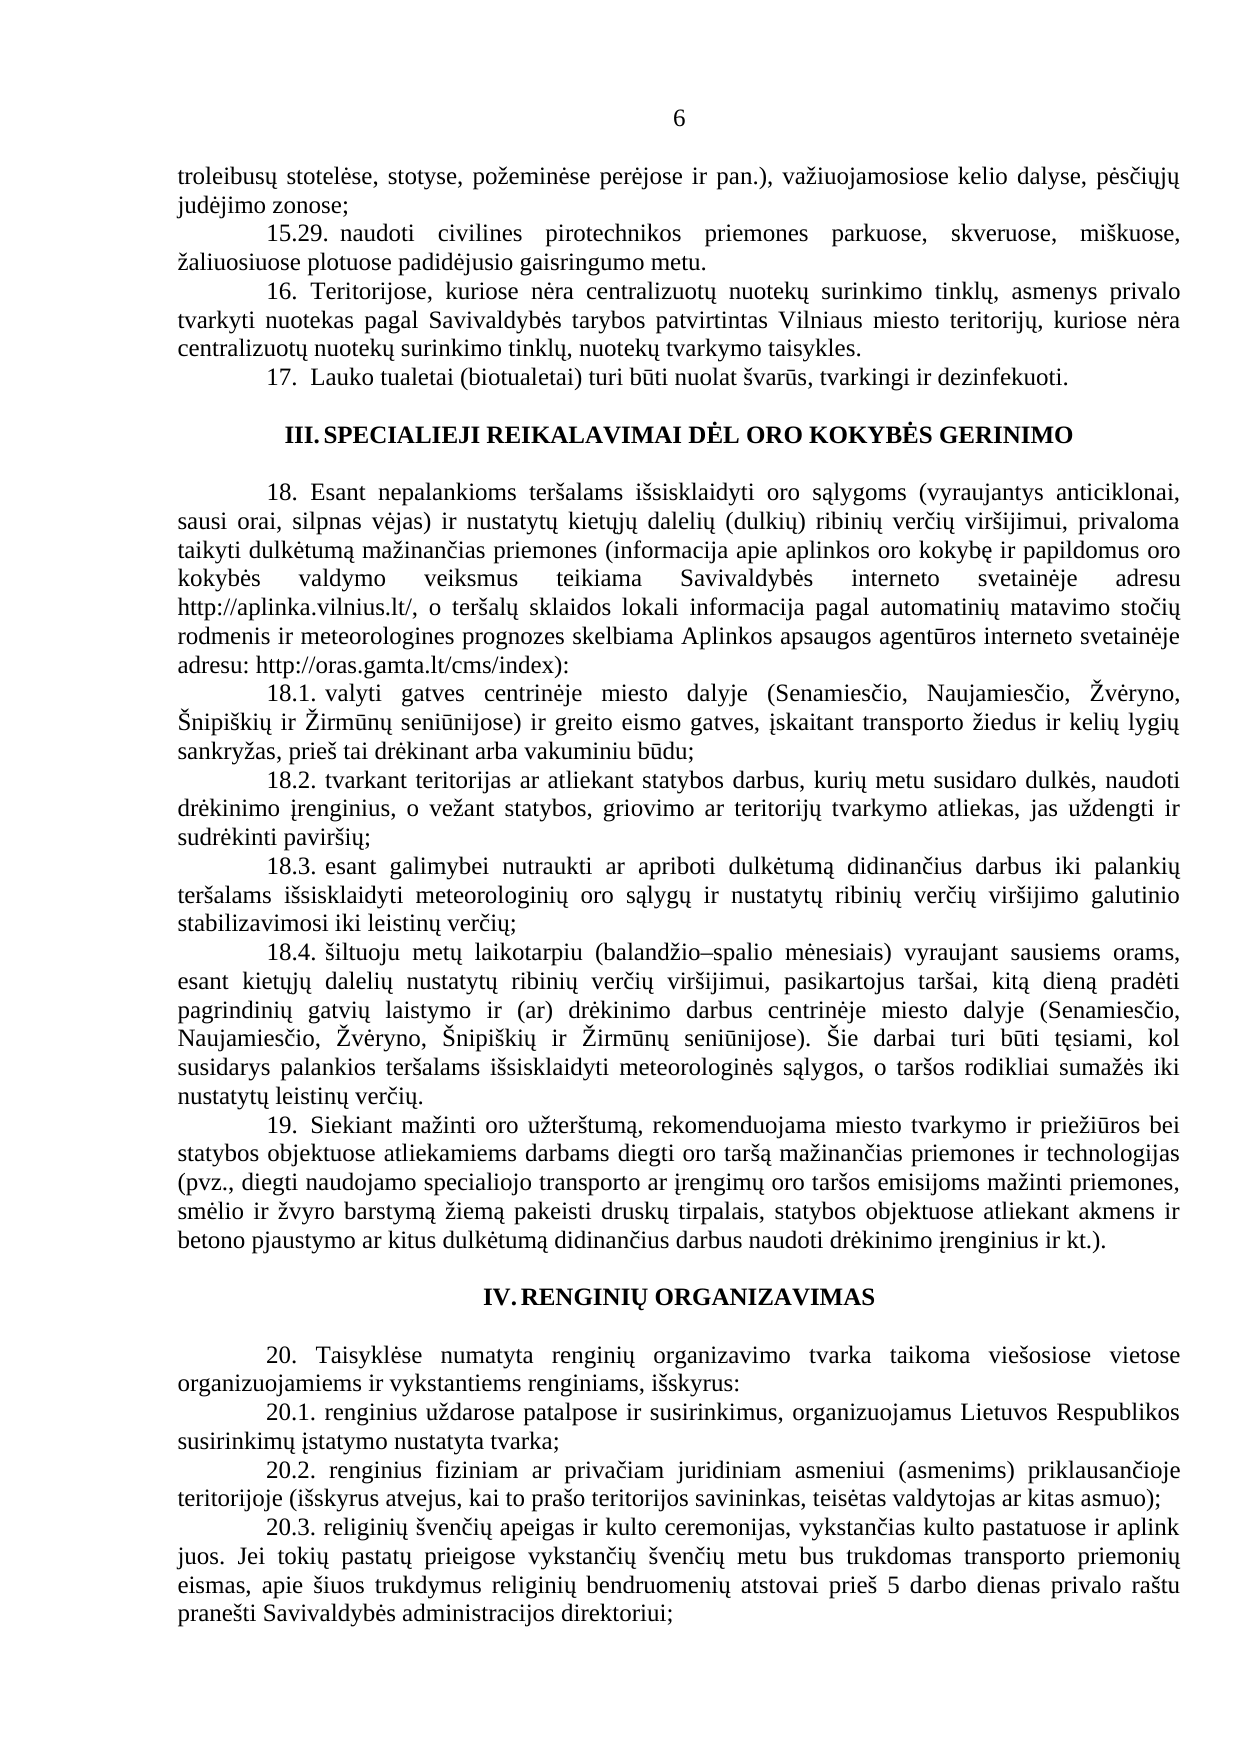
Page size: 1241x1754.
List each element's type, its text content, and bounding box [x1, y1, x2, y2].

text 20.3. religinių švenčių apeigas ir kulto ceremonijas, vykstančias kulto pastatuose ir aplink juos. Jei tokių pastatų prieigose vykstančių švenčių metu bus trukdomas transporto priemonių eismas, apie šiuos trukdymus religinių bendruomenių atstovai prieš 5 darbo dienas privalo raštu pranešti Savivaldybės administracijos direktoriui; [177, 1512, 1181, 1627]
text 18.4. šiltuoju metų laikotarpiu (balandžio–spalio mėnesiais) vyraujant sausiems orams, esant kietųjų dalelių nustatytų ribinių verčių viršijimui, pasikartojus taršai, kitą dieną pradėti pagrindinių gatvių laistymo ir (ar) drėkinimo darbus centrinėje miesto dalyje (Senamiesčio, Naujamiesčio, Žvėryno, Šnipiškių ir Žirmūnų seniūnijose). Šie darbai turi būti tęsiami, kol susidarys palankios teršalams išsisklaidyti meteorologinės sąlygos, o taršos rodikliai sumažės iki nustatytų leistinų verčių. [177, 937, 1181, 1110]
text 18.1. valyti gatves centrinėje miesto dalyje (Senamiesčio, Naujamiesčio, Žvėryno, Šnipiškių ir Žirmūnų seniūnijose) ir greito eismo gatves, įskaitant transporto žiedus ir kelių lygių sankryžas, prieš tai drėkinant arba vakuminiu būdu; [177, 678, 1181, 765]
text troleibusų stotelėse, stotyse, požeminėse perėjose ir pan.), važiuojamosiose kelio dalyse, pėsčiųjų judėjimo zonose; [177, 161, 1181, 218]
subtitle IV. RENGINIŲ ORGANIZAVIMAS [177, 1282, 1181, 1311]
text 17. Lauko tualetai (biotualetai) turi būti nuolat švarūs, tvarkingi ir dezinfekuoti. [177, 362, 1181, 391]
text 16. Teritorijose, kuriose nėra centralizuotų nuotekų surinkimo tinklų, asmenys privalo tvarkyti nuotekas pagal Savivaldybės tarybos patvirtintas Vilniaus miesto teritorijų, kuriose nėra centralizuotų nuotekų surinkimo tinklų, nuotekų tvarkymo taisykles. [177, 276, 1181, 362]
subtitle III. SPECIALIEJI REIKALAVIMAI DĖL ORO KOKYBĖS GERINIMO [177, 420, 1181, 448]
text 18. Esant nepalankioms teršalams išsisklaidyti oro sąlygoms (vyraujantys anticiklonai, sausi orai, silpnas vėjas) ir nustatytų kietųjų dalelių (dulkių) ribinių verčių viršijimui, privaloma taikyti dulkėtumą mažinančias priemones (informacija apie aplinkos oro kokybę ir papildomus oro kokybės valdymo veiksmus teikiama Savivaldybės interneto svetainėje adresu http://aplinka.vilnius.lt/, o teršalų sklaidos lokali informacija pagal automatinių matavimo stočių rodmenis ir meteorologines prognozes skelbiama Aplinkos apsaugos agentūros interneto svetainėje adresu: http://oras.gamta.lt/cms/index): [177, 477, 1181, 678]
text 18.2. tvarkant teritorijas ar atliekant statybos darbus, kurių metu susidaro dulkės, naudoti drėkinimo įrenginius, o vežant statybos, griovimo ar teritorijų tvarkymo atliekas, jas uždengti ir sudrėkinti paviršių; [177, 765, 1181, 851]
text 20.2. renginius fiziniam ar privačiam juridiniam asmeniui (asmenims) priklausančioje teritorijoje (išskyrus atvejus, kai to prašo teritorijos savininkas, teisėtas valdytojas ar kitas asmuo); [177, 1455, 1181, 1512]
text 18.3. esant galimybei nutraukti ar apriboti dulkėtumą didinančius darbus iki palankių teršalams išsisklaidyti meteorologinių oro sąlygų ir nustatytų ribinių verčių viršijimo galutinio stabilizavimosi iki leistinų verčių; [177, 851, 1181, 937]
text 20. Taisyklėse numatyta renginių organizavimo tvarka taikoma viešosiose vietose organizuojamiems ir vykstantiems renginiams, išskyrus: [177, 1340, 1181, 1397]
text 20.1. renginius uždarose patalpose ir susirinkimus, organizuojamus Lietuvos Respublikos susirinkimų įstatymo nustatyta tvarka; [177, 1397, 1181, 1455]
text 19. Siekiant mažinti oro užterštumą, rekomenduojama miesto tvarkymo ir priežiūros bei statybos objektuose atliekamiems darbams diegti oro taršą mažinančias priemones ir technologijas (pvz., diegti naudojamo specialiojo transporto ar įrengimų oro taršos emisijoms mažinti priemones, smėlio ir žvyro barstymą žiemą pakeisti druskų tirpalais, statybos objektuose atliekant akmens ir betono pjaustymo ar kitus dulkėtumą didinančius darbus naudoti drėkinimo įrenginius ir kt.). [177, 1110, 1181, 1253]
text 15.29. naudoti civilines pirotechnikos priemones parkuose, skveruose, miškuose, žaliuosiuose plotuose padidėjusio gaisringumo metu. [177, 218, 1181, 276]
